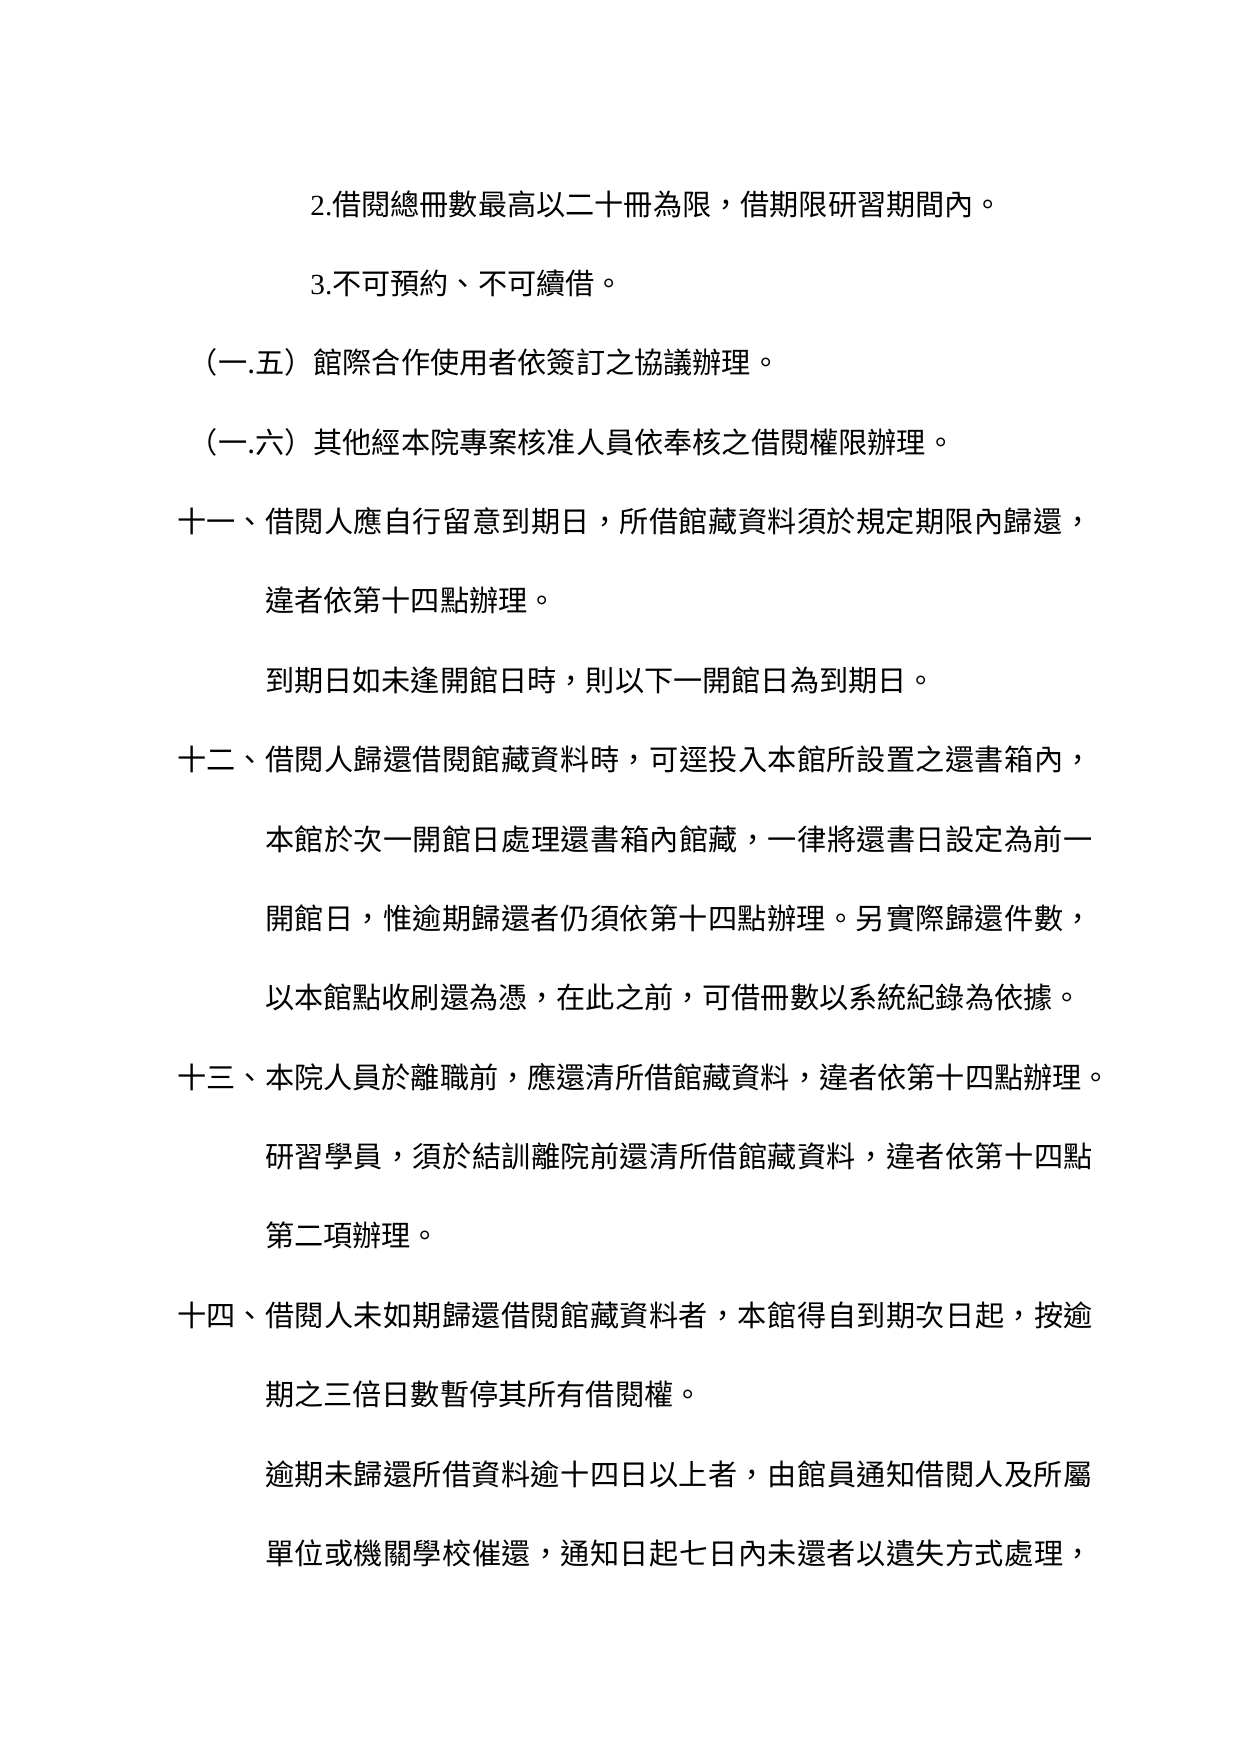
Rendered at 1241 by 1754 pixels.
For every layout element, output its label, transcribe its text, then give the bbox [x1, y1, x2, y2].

text 研習學員，須於結訓離院前還清所借館藏資料，違者依第十四點第二項辦理。 [265, 1115, 1092, 1274]
text 到期日如未逢開館日時，則以下一開館日為到期日。 [177, 639, 1092, 718]
text 逾期未歸還所借資料逾十四日以上者，由館員通知借閱人及所屬單位或機關學校催還，通知日起七日內未還者以遺失方式處理， [265, 1433, 1092, 1591]
list 不可預約、不可續借。 [310, 242, 1092, 321]
list 借閱總冊數最高以二十冊為限，借期限研習期間內。 [310, 163, 1092, 242]
list 借閱人歸還借閱館藏資料時，可逕投入本館所設置之還書箱內，本館於次一開館日處理還書箱內館藏，一律將還書日設定為前一開館日，惟逾期歸還者仍須依第十四點辦理。另實際歸還件數，以本館點收刷還為憑，在此之前，可借冊數以系統紀錄為依據。 [177, 718, 1092, 1036]
list 本院人員於離職前，應還清所借館藏資料，違者依第十四點辦理。 [177, 1036, 1092, 1115]
list 其他經本院專案核准人員依奉核之借閱權限辦理。 [251, 401, 1092, 480]
list 借閱人應自行留意到期日，所借館藏資料須於規定期限內歸還，違者依第十四點辦理。 [177, 480, 1092, 639]
list 借閱人未如期歸還借閱館藏資料者，本館得自到期次日起，按逾期之三倍日數暫停其所有借閱權。 [177, 1274, 1092, 1433]
list 館際合作使用者依簽訂之協議辦理。 [251, 321, 1092, 401]
